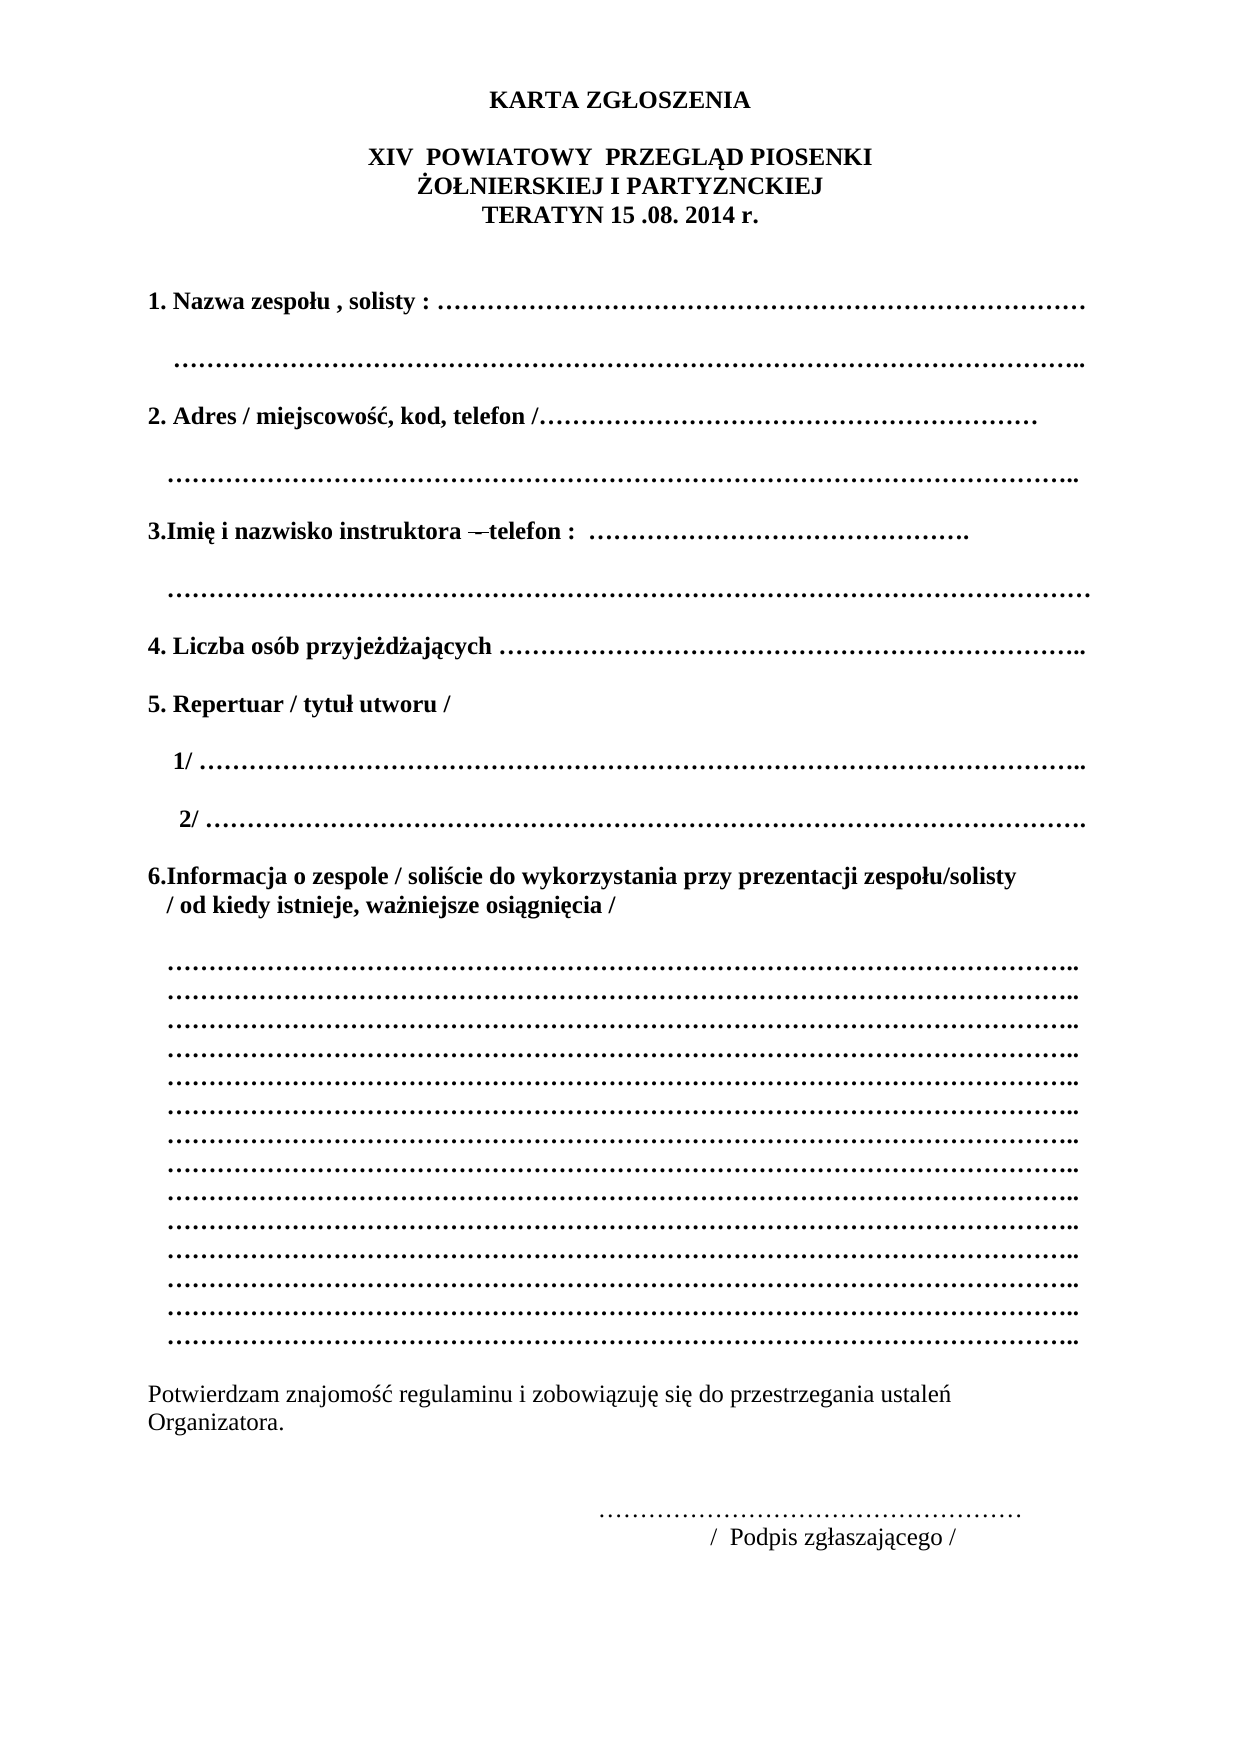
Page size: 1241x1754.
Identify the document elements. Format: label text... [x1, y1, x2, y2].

text ……………………………………………………………………………………………….. [148, 1149, 1093, 1177]
text TERATYN 15 .08. 2014 r. [148, 200, 1093, 229]
text 2. Adres / miejscowość, kod, telefon /…………………………………………………… [148, 401, 1093, 430]
text ……………………………………………………………………………………………….. [148, 1321, 1093, 1350]
text ……………………………………………………………………………………………….. [148, 1177, 1093, 1206]
text 1/ …………………………………………………………………………………………….. [148, 746, 1093, 775]
text KARTA ZGŁOSZENIA [148, 85, 1093, 114]
text …………………………………………… [148, 1494, 1093, 1522]
text ……………………………………………………………………………………………….. [148, 1005, 1093, 1034]
text 6.Informacja o zespole / soliście do wykorzystania przy prezentacji zespołu/solisty [148, 861, 1093, 890]
text ……………………………………………………………………………………………….. [148, 1292, 1093, 1321]
text / od kiedy istnieje, ważniejsze osiągnięcia / [148, 890, 1093, 919]
text ……………………………………………………………………………………………….. [148, 1062, 1093, 1091]
text 4. Liczba osób przyjeżdżających …………………………………………………………….. [148, 631, 1093, 660]
text ……………………………………………………………………………………………….. [148, 459, 1093, 487]
text ………………………………………………………………………………………………… [148, 574, 1093, 602]
text / Podpis zgłaszającego / [148, 1522, 1093, 1551]
text ……………………………………………………………………………………………….. [148, 344, 1093, 372]
text ……………………………………………………………………………………………….. [148, 1264, 1093, 1292]
text ……………………………………………………………………………………………….. [148, 1091, 1093, 1120]
text 5. Repertuar / tytuł utworu / [148, 689, 1093, 717]
text Potwierdzam znajomość regulaminu i zobowiązuję się do przestrzegania ustaleń Organizatora. [148, 1379, 1093, 1436]
text XIV POWIATOWY PRZEGLĄD PIOSENKI [148, 142, 1093, 171]
text ……………………………………………………………………………………………….. [148, 1034, 1093, 1062]
text 1. Nazwa zespołu , solisty : …………………………………………………………………… [148, 286, 1093, 315]
text 2/ ……………………………………………………………………………………………. [148, 804, 1093, 832]
text ŻOŁNIERSKIEJ I PARTYZNCKIEJ [148, 171, 1093, 200]
text ……………………………………………………………………………………………….. [148, 976, 1093, 1005]
text 3.Imię i nazwisko instruktora - telefon : ………………………………………. [148, 516, 1093, 545]
text ……………………………………………………………………………………………….. [148, 947, 1093, 976]
text ……………………………………………………………………………………………….. [148, 1206, 1093, 1235]
text ……………………………………………………………………………………………….. [148, 1235, 1093, 1264]
text ……………………………………………………………………………………………….. [148, 1120, 1093, 1149]
